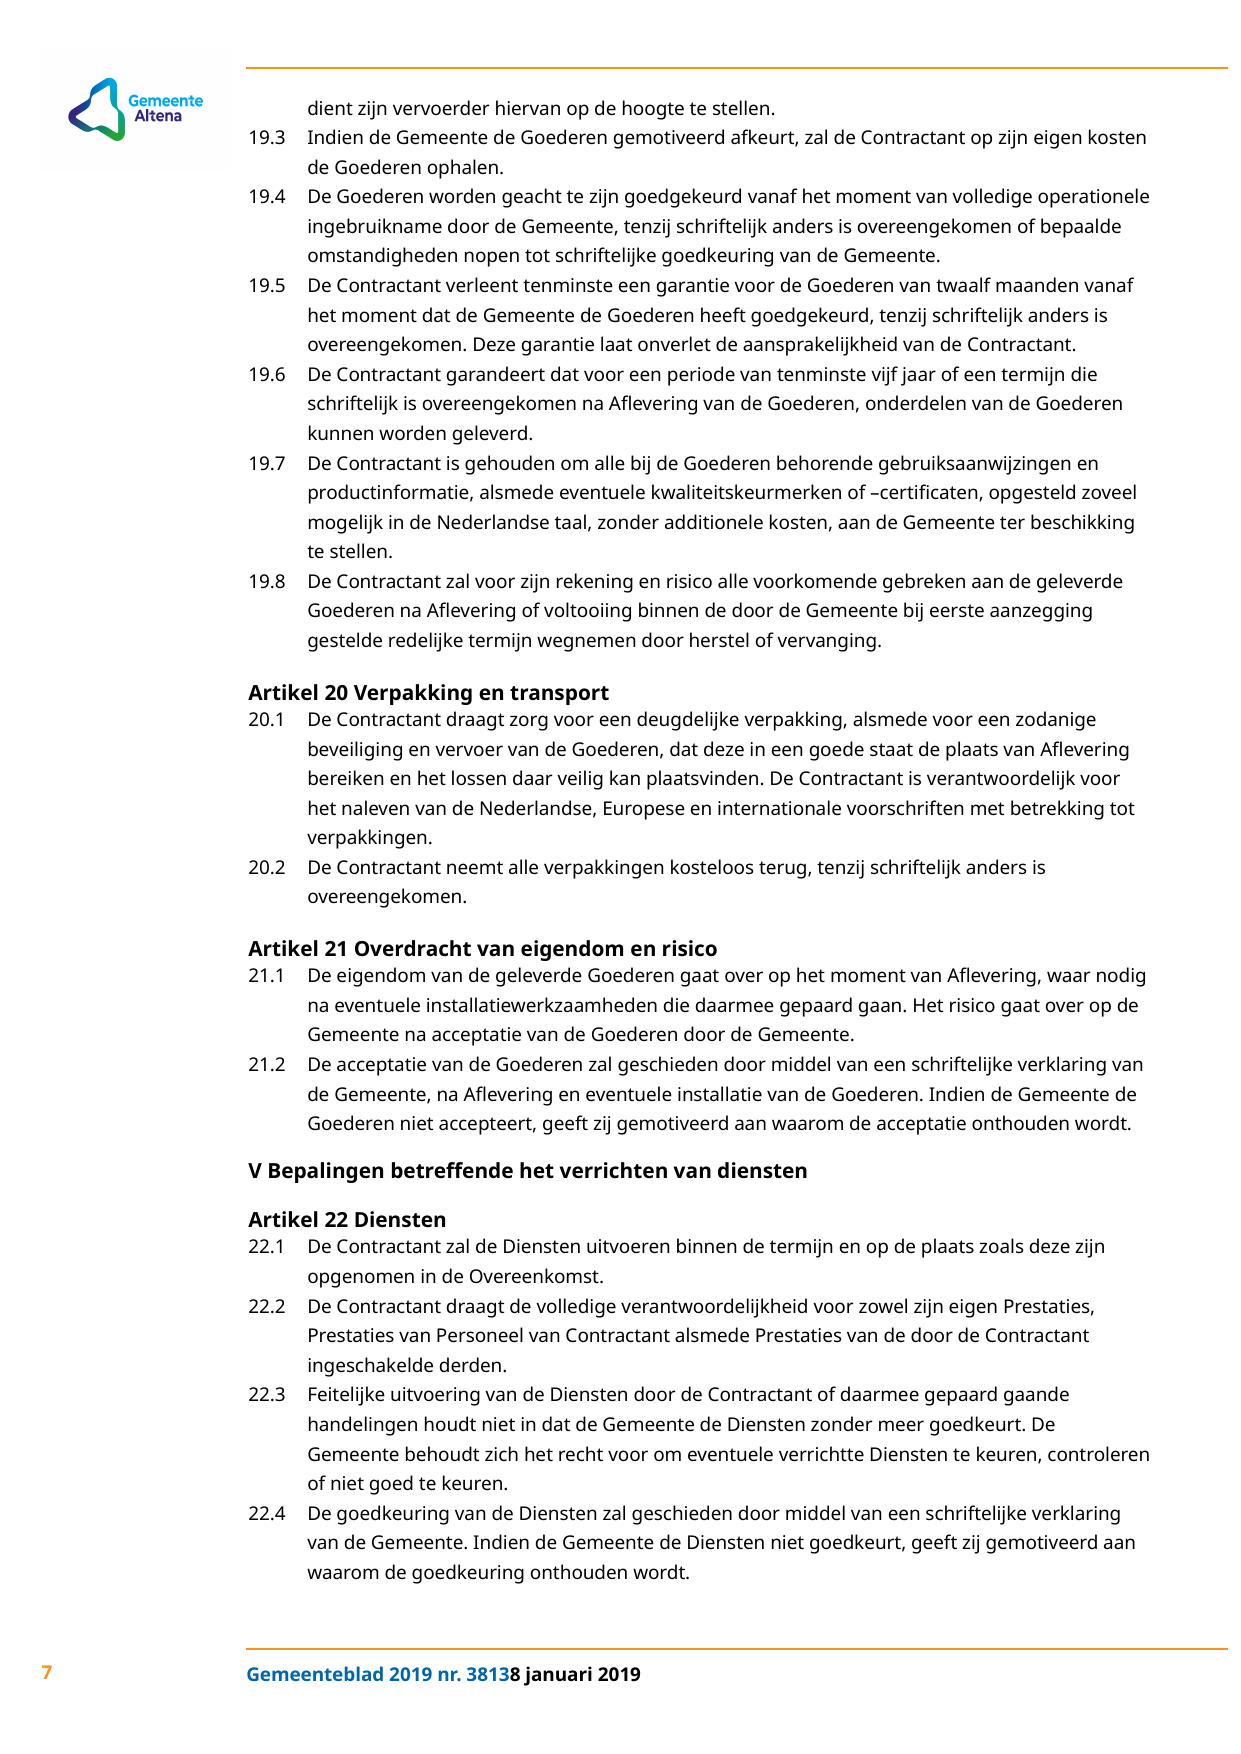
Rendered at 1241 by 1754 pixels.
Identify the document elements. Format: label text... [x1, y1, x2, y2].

list De eigendom van de geleverde Goederen gaat over op het moment van Aflevering, waar nodig na eventuele installatiewerkzaamheden die daarmee gepaard gaan. Het risico gaat over op de Gemeente na acceptatie van de Goederen door de Gemeente. [248, 962, 1152, 1047]
list Indien de Gemeente de Goederen gemotiveerd afkeurt, zal de Contractant op zijn eigen kosten de Goederen ophalen. [248, 124, 1152, 180]
list De Contractant zal voor zijn rekening en risico alle voorkomende gebreken aan de geleverde Goederen na Aflevering of voltooiing binnen de door de Gemeente bij eerste aanzegging gestelde redelijke termijn wegnemen door herstel of vervanging. [248, 568, 1152, 653]
list dient zijn vervoerder hiervan op de hoogte te stellen. [248, 95, 1152, 121]
text V Bepalingen betreffende het verrichten van diensten [248, 1156, 1152, 1184]
list Feitelijke uitvoering van de Diensten door de Contractant of daarmee gepaard gaande handelingen houdt niet in dat de Gemeente de Diensten zonder meer goedkeurt. De Gemeente behoudt zich het recht voor om eventuele verrichtte Diensten te keuren, controleren of niet goed te keuren. [248, 1382, 1152, 1496]
list De acceptatie van de Goederen zal geschieden door middel van een schriftelijke verklaring van de Gemeente, na Aflevering en eventuele installatie van de Goederen. Indien de Gemeente de Goederen niet accepteert, geeft zij gemotiveerd aan waarom de acceptatie onthouden wordt. [248, 1051, 1152, 1136]
text Artikel 22 Diensten [248, 1205, 1152, 1234]
text Artikel 21 Overdracht van eigendom en risico [248, 934, 1152, 962]
list De goedkeuring van de Diensten zal geschieden door middel van een schriftelijke verklaring van de Gemeente. Indien de Gemeente de Diensten niet goedkeurt, geeft zij gemotiveerd aan waarom de goedkeuring onthouden wordt. [248, 1500, 1152, 1585]
list De Contractant garandeert dat voor een periode van tenminste vijf jaar of een termijn die schriftelijk is overeengekomen na Aflevering van de Goederen, onderdelen van de Goederen kunnen worden geleverd. [248, 361, 1152, 446]
list De Contractant draagt de volledige verantwoordelijkheid voor zowel zijn eigen Prestaties, Prestaties van Personeel van Contractant alsmede Prestaties van de door de Contractant ingeschakelde derden. [248, 1293, 1152, 1378]
list De Contractant verleent tenminste een garantie voor de Goederen van twaalf maanden vanaf het moment dat de Gemeente de Goederen heeft goedgekeurd, tenzij schriftelijk anders is overeengekomen. Deze garantie laat onverlet de aansprakelijkheid van de Contractant. [248, 272, 1152, 357]
list De Contractant neemt alle verpakkingen kosteloos terug, tenzij schriftelijk anders is overeengekomen. [248, 854, 1152, 909]
list De Goederen worden geacht te zijn goedgekeurd vanaf het moment van volledige operationele ingebruikname door de Gemeente, tenzij schriftelijk anders is overeengekomen of bepaalde omstandigheden nopen tot schriftelijke goedkeuring van de Gemeente. [248, 183, 1152, 268]
list De Contractant zal de Diensten uitvoeren binnen de termijn en op de plaats zoals deze zijn opgenomen in de Overeenkomst. [248, 1234, 1152, 1289]
list De Contractant is gehouden om alle bij de Goederen behorende gebruiksaanwijzingen en productinformatie, alsmede eventuele kwaliteitskeurmerken of –certificaten, opgesteld zoveel mogelijk in de Nederlandse taal, zonder additionele kosten, aan de Gemeente ter beschikking te stellen. [248, 450, 1152, 564]
list De Contractant draagt zorg voor een deugdelijke verpakking, alsmede voor een zodanige beveiliging en vervoer van de Goederen, dat deze in een goede staat de plaats van Aflevering bereiken en het lossen daar veilig kan plaatsvinden. De Contractant is verantwoordelijk voor het naleven van de Nederlandse, Europese en internationale voorschriften met betrekking tot verpakkingen. [248, 706, 1152, 850]
text Artikel 20 Verpakking en transport [248, 678, 1152, 706]
picture [41, 47, 231, 172]
